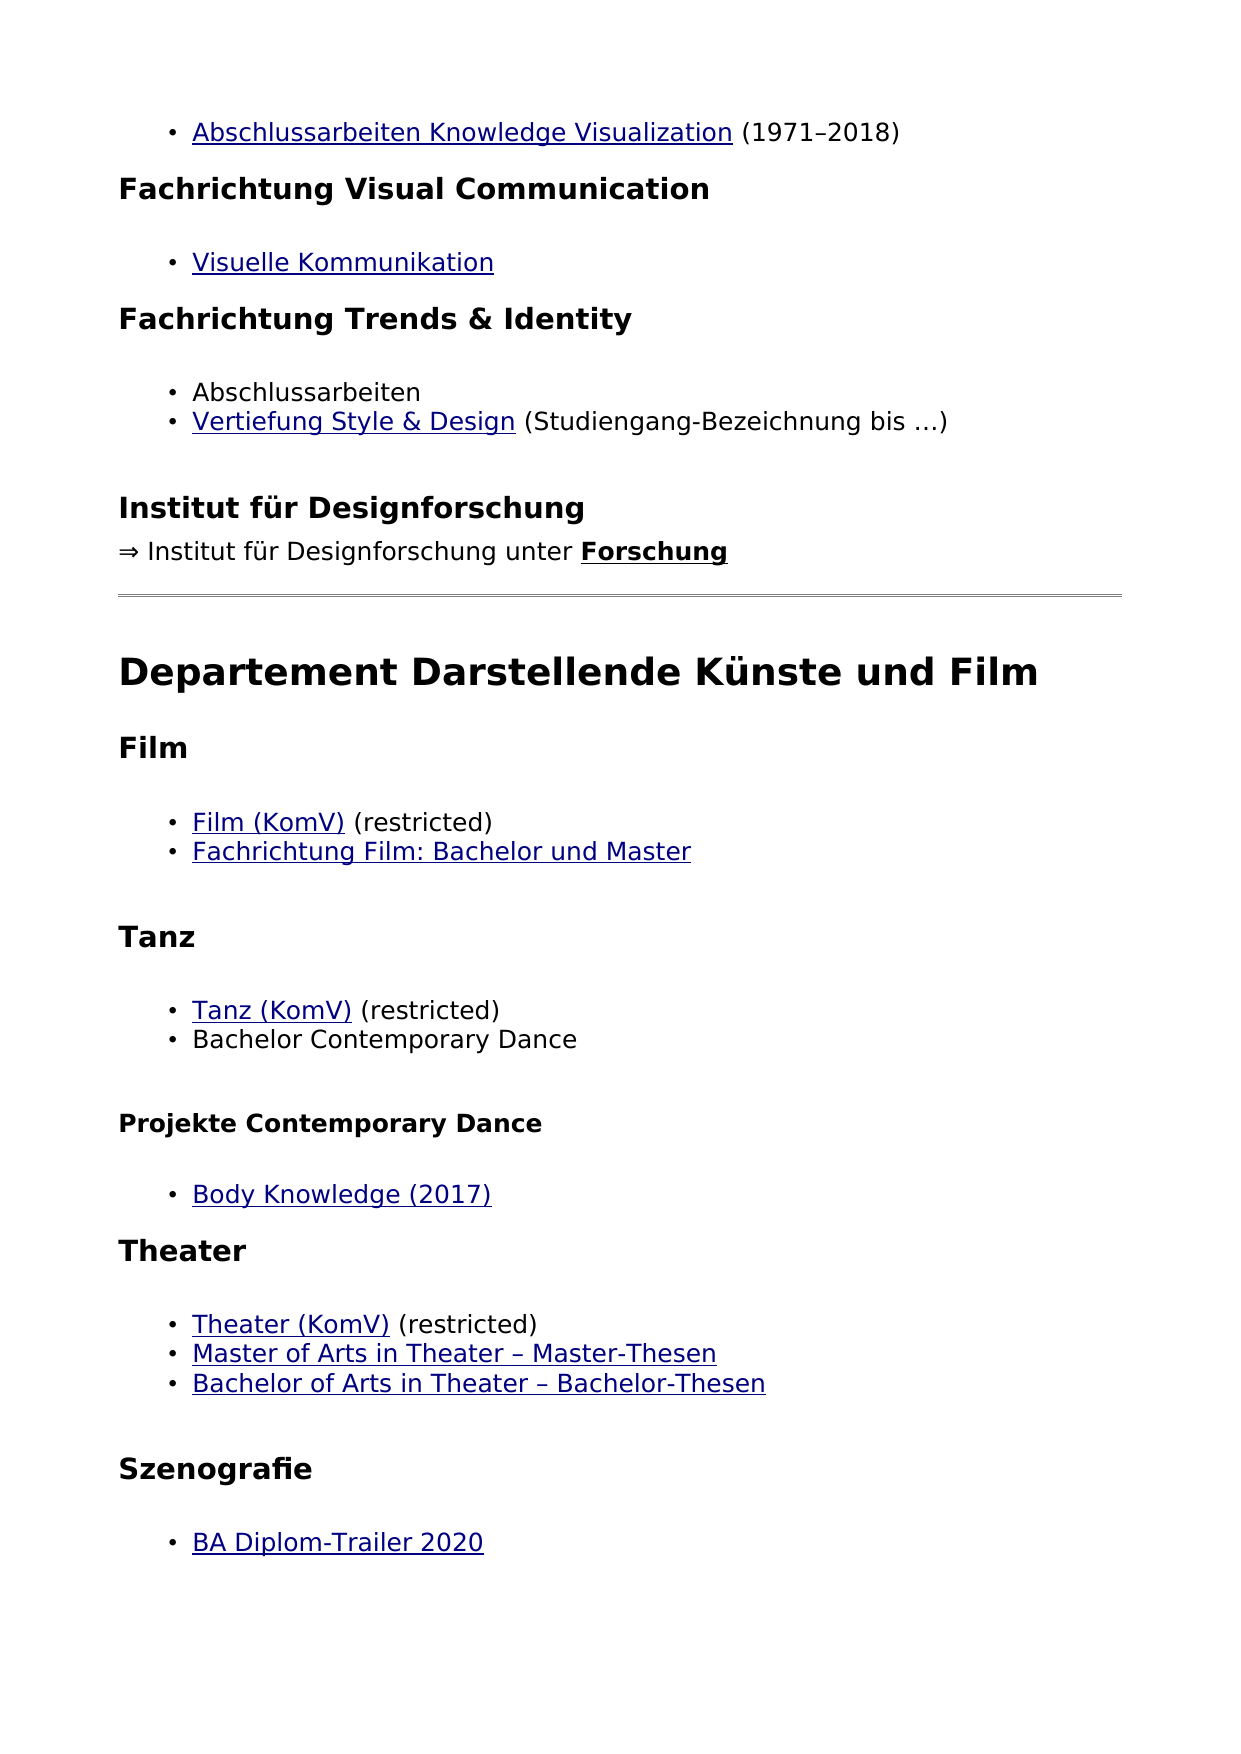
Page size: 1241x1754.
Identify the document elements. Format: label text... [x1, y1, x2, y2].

list Bachelor Contemporary Dance [177, 1026, 1122, 1055]
list Body Knowledge (2017) [177, 1180, 1122, 1209]
subtitle Tanz [118, 921, 1122, 954]
text ⇒ Institut für Designforschung unter Forschung [118, 538, 1122, 567]
subtitle Institut für Designforschung [118, 491, 1122, 525]
subtitle Film [118, 732, 1122, 766]
subtitle Szenografie [118, 1452, 1122, 1486]
subtitle Theater [118, 1234, 1122, 1268]
subtitle Projekte Contemporary Dance [118, 1109, 1122, 1138]
list Master of Arts in Theater – Master-Thesen [177, 1340, 1122, 1369]
list Vertiefung Style & Design (Studiengang-Bezeichnung bis …) [177, 407, 1122, 437]
subtitle Departement Darstellende Künste und Film [118, 651, 1122, 694]
list Abschlussarbeiten [177, 378, 1122, 407]
list Visuelle Kommunikation [177, 248, 1122, 277]
subtitle Fachrichtung Trends & Identity [118, 302, 1122, 336]
list Theater (KomV) (restricted) [177, 1311, 1122, 1340]
list Bachelor of Arts in Theater – Bachelor-Thesen [177, 1369, 1122, 1398]
list Abschlussarbeiten Knowledge Visualization (1971–2018) [177, 118, 1122, 147]
list Film (KomV) (restricted) [177, 808, 1122, 837]
list Tanz (KomV) (restricted) [177, 996, 1122, 1026]
subtitle Fachrichtung Visual Communication [118, 172, 1122, 206]
list BA Diplom-Trailer 2020 [177, 1528, 1122, 1558]
list Fachrichtung Film: Bachelor und Master [177, 837, 1122, 866]
